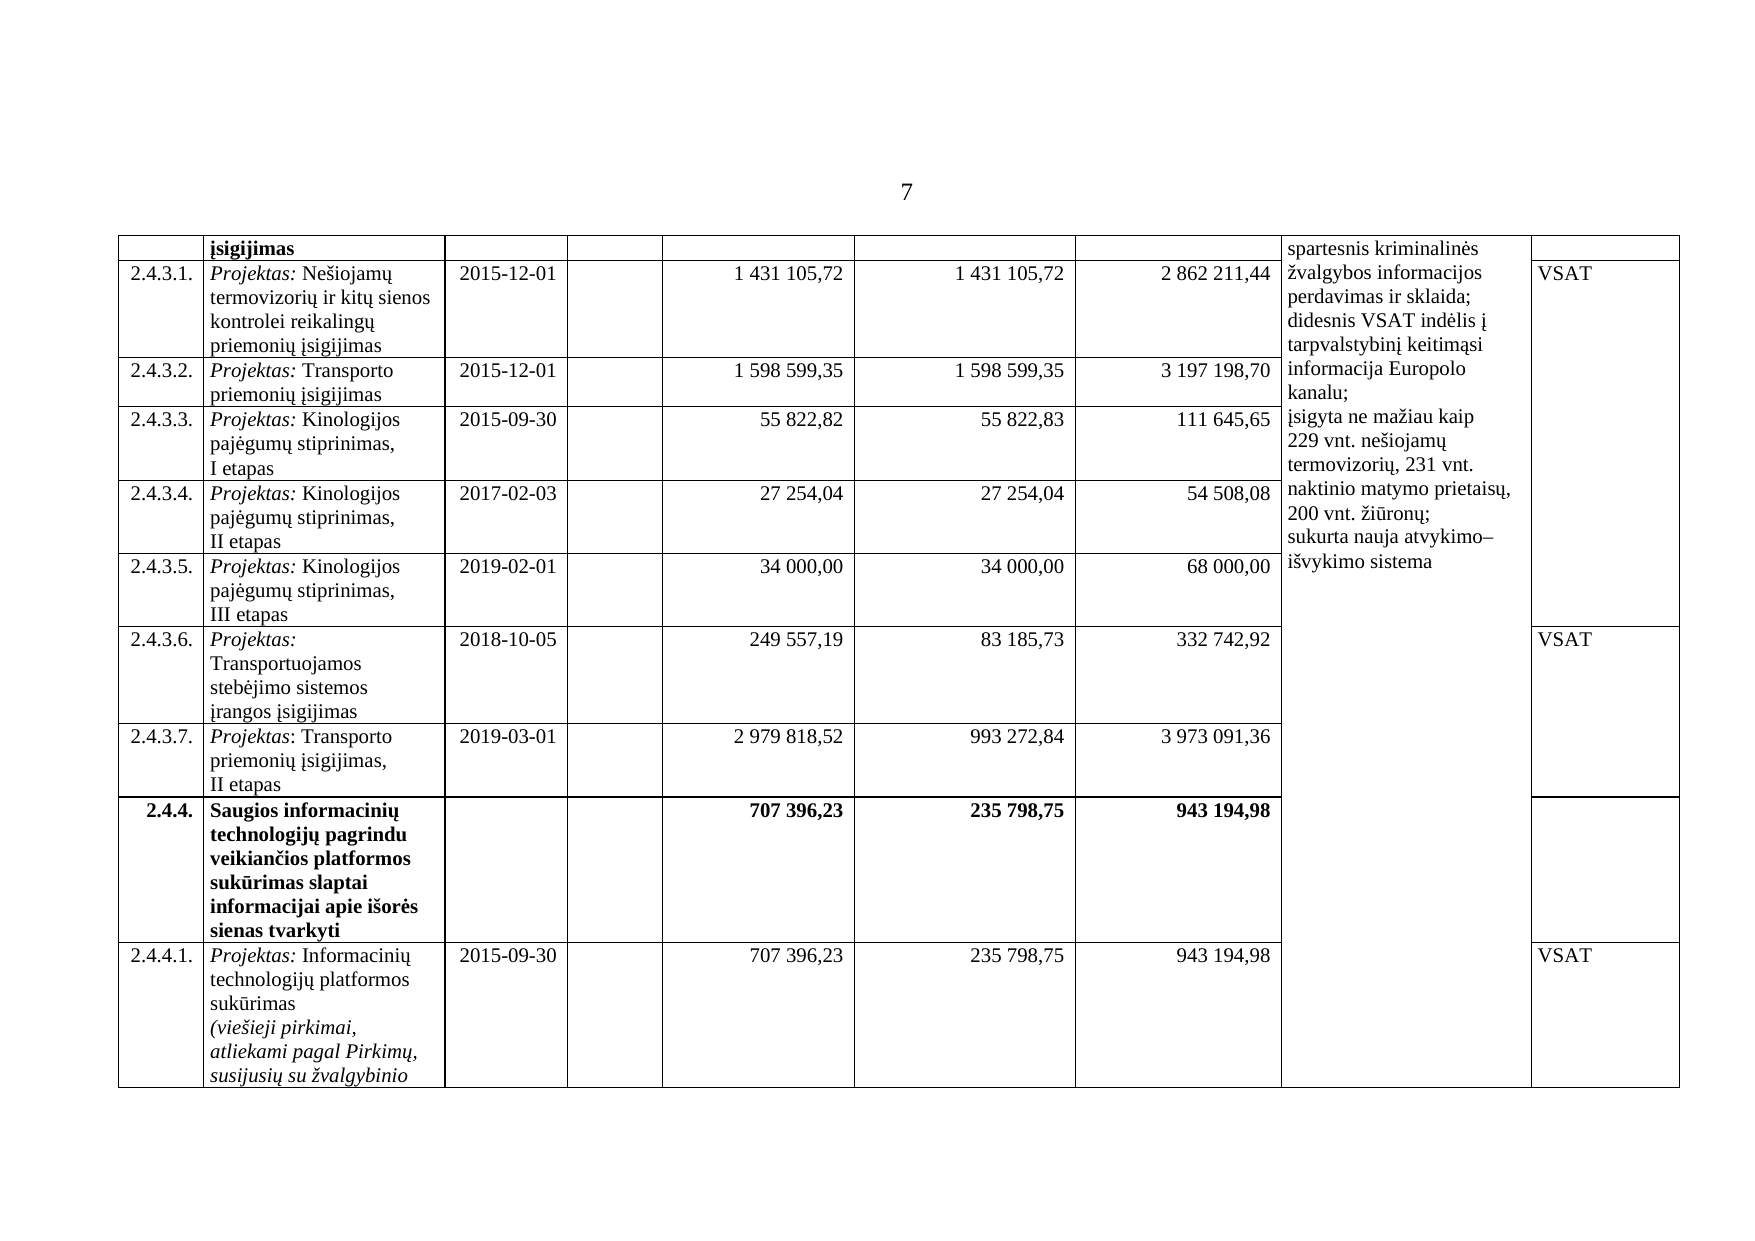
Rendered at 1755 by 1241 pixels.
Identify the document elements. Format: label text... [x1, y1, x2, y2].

table_cell [568, 236, 662, 260]
table_cell Projektas: Transporto priemonių įsigijimas, II etapas [204, 724, 444, 796]
table_cell 27 254,04 [663, 481, 854, 553]
table_cell Projektas: Kinologijos pajėgumų stiprinimas, III etapas [204, 554, 444, 626]
table_cell 2015-12-01 [446, 358, 567, 406]
table_cell [119, 236, 203, 260]
table_cell [855, 236, 1075, 260]
table_cell [446, 798, 567, 942]
table_cell 2 979 818,52 [663, 724, 854, 796]
table_cell 1 431 105,72 [855, 261, 1075, 357]
table_cell [1532, 236, 1679, 260]
table_cell 2.4.3.2. [119, 358, 203, 406]
table_cell [568, 627, 662, 723]
table_cell 943 194,98 [1076, 943, 1281, 1087]
table_cell Projektas: Kinologijos pajėgumų stiprinimas, II etapas [204, 481, 444, 553]
table_cell 55 822,83 [855, 407, 1075, 479]
table_cell 2.4.4. [119, 798, 203, 942]
table_cell 54 508,08 [1076, 481, 1281, 553]
table_cell Projektas: Informacinių technologijų platformos sukūrimas (viešieji pirkimai, atliekami pagal Pirkimų, susijusių su žvalgybinio [204, 943, 444, 1087]
table_cell 2 862 211,44 [1076, 261, 1281, 357]
table_cell 2.4.4.1. [119, 943, 203, 1087]
table_cell 83 185,73 [855, 627, 1075, 723]
table_cell 2.4.3.7. [119, 724, 203, 796]
table_cell [568, 358, 662, 406]
table_cell VSAT [1532, 261, 1679, 626]
table_cell 235 798,75 [855, 798, 1075, 942]
table_cell [663, 236, 854, 260]
table_cell 332 742,92 [1076, 627, 1281, 723]
table_cell 111 645,65 [1076, 407, 1281, 479]
table_cell 993 272,84 [855, 724, 1075, 796]
table_cell 68 000,00 [1076, 554, 1281, 626]
table_cell 2.4.3.4. [119, 481, 203, 553]
table_cell Projektas: Transportuojamos stebėjimo sistemos įrangos įsigijimas [204, 627, 444, 723]
table_cell 2019-03-01 [446, 724, 567, 796]
table_cell 707 396,23 [663, 943, 854, 1087]
table_cell 34 000,00 [663, 554, 854, 626]
table_cell [568, 554, 662, 626]
table_cell 2.4.3.5. [119, 554, 203, 626]
table_cell [1532, 798, 1679, 942]
table_cell 27 254,04 [855, 481, 1075, 553]
table_cell 3 973 091,36 [1076, 724, 1281, 796]
table_cell 249 557,19 [663, 627, 854, 723]
table_cell Saugios informacinių technologijų pagrindu veikiančios platformos sukūrimas slaptai informacijai apie išorės sienas tvarkyti [204, 798, 444, 942]
table_cell 943 194,98 [1076, 798, 1281, 942]
table_cell 2019-02-01 [446, 554, 567, 626]
table_cell 2015-09-30 [446, 943, 567, 1087]
table_cell 707 396,23 [663, 798, 854, 942]
table_cell VSAT [1532, 627, 1679, 796]
table_cell 2015-12-01 [446, 261, 567, 357]
table_cell [568, 798, 662, 942]
table_cell [1076, 236, 1281, 260]
table_cell 2017-02-03 [446, 481, 567, 553]
table_cell 1 598 599,35 [663, 358, 854, 406]
table_cell 1 431 105,72 [663, 261, 854, 357]
table_cell 2.4.3.1. [119, 261, 203, 357]
table_cell 55 822,82 [663, 407, 854, 479]
table_cell spartesnis kriminalinės žvalgybos informacijos perdavimas ir sklaida; didesnis VSAT indėlis į tarpvalstybinį keitimąsi informacija Europolo kanalu; įsigyta ne mažiau kaip 229 vnt. nešiojamų termovizorių, 231 vnt. naktinio matymo prietaisų, 200 vnt. žiūronų; sukurta nauja atvykimo–išvykimo sistema [1282, 236, 1531, 1087]
table_cell Projektas: Kinologijos pajėgumų stiprinimas, I etapas [204, 407, 444, 479]
table_cell 2018-10-05 [446, 627, 567, 723]
table_cell Projektas: Nešiojamų termovizorių ir kitų sienos kontrolei reikalingų priemonių įsigijimas [204, 261, 444, 357]
table_cell [568, 407, 662, 479]
table_cell 2.4.3.6. [119, 627, 203, 723]
table_cell [446, 236, 567, 260]
table_cell 34 000,00 [855, 554, 1075, 626]
table_cell VSAT [1532, 943, 1679, 1087]
table_cell 1 598 599,35 [855, 358, 1075, 406]
table_cell 2.4.3.3. [119, 407, 203, 479]
table_cell įsigijimas [204, 236, 444, 260]
table_cell Projektas: Transporto priemonių įsigijimas [204, 358, 444, 406]
table_cell 2015-09-30 [446, 407, 567, 479]
table_cell 235 798,75 [855, 943, 1075, 1087]
table_cell [568, 481, 662, 553]
table_cell 3 197 198,70 [1076, 358, 1281, 406]
table_cell [568, 724, 662, 796]
table_cell [568, 261, 662, 357]
table_cell [568, 943, 662, 1087]
